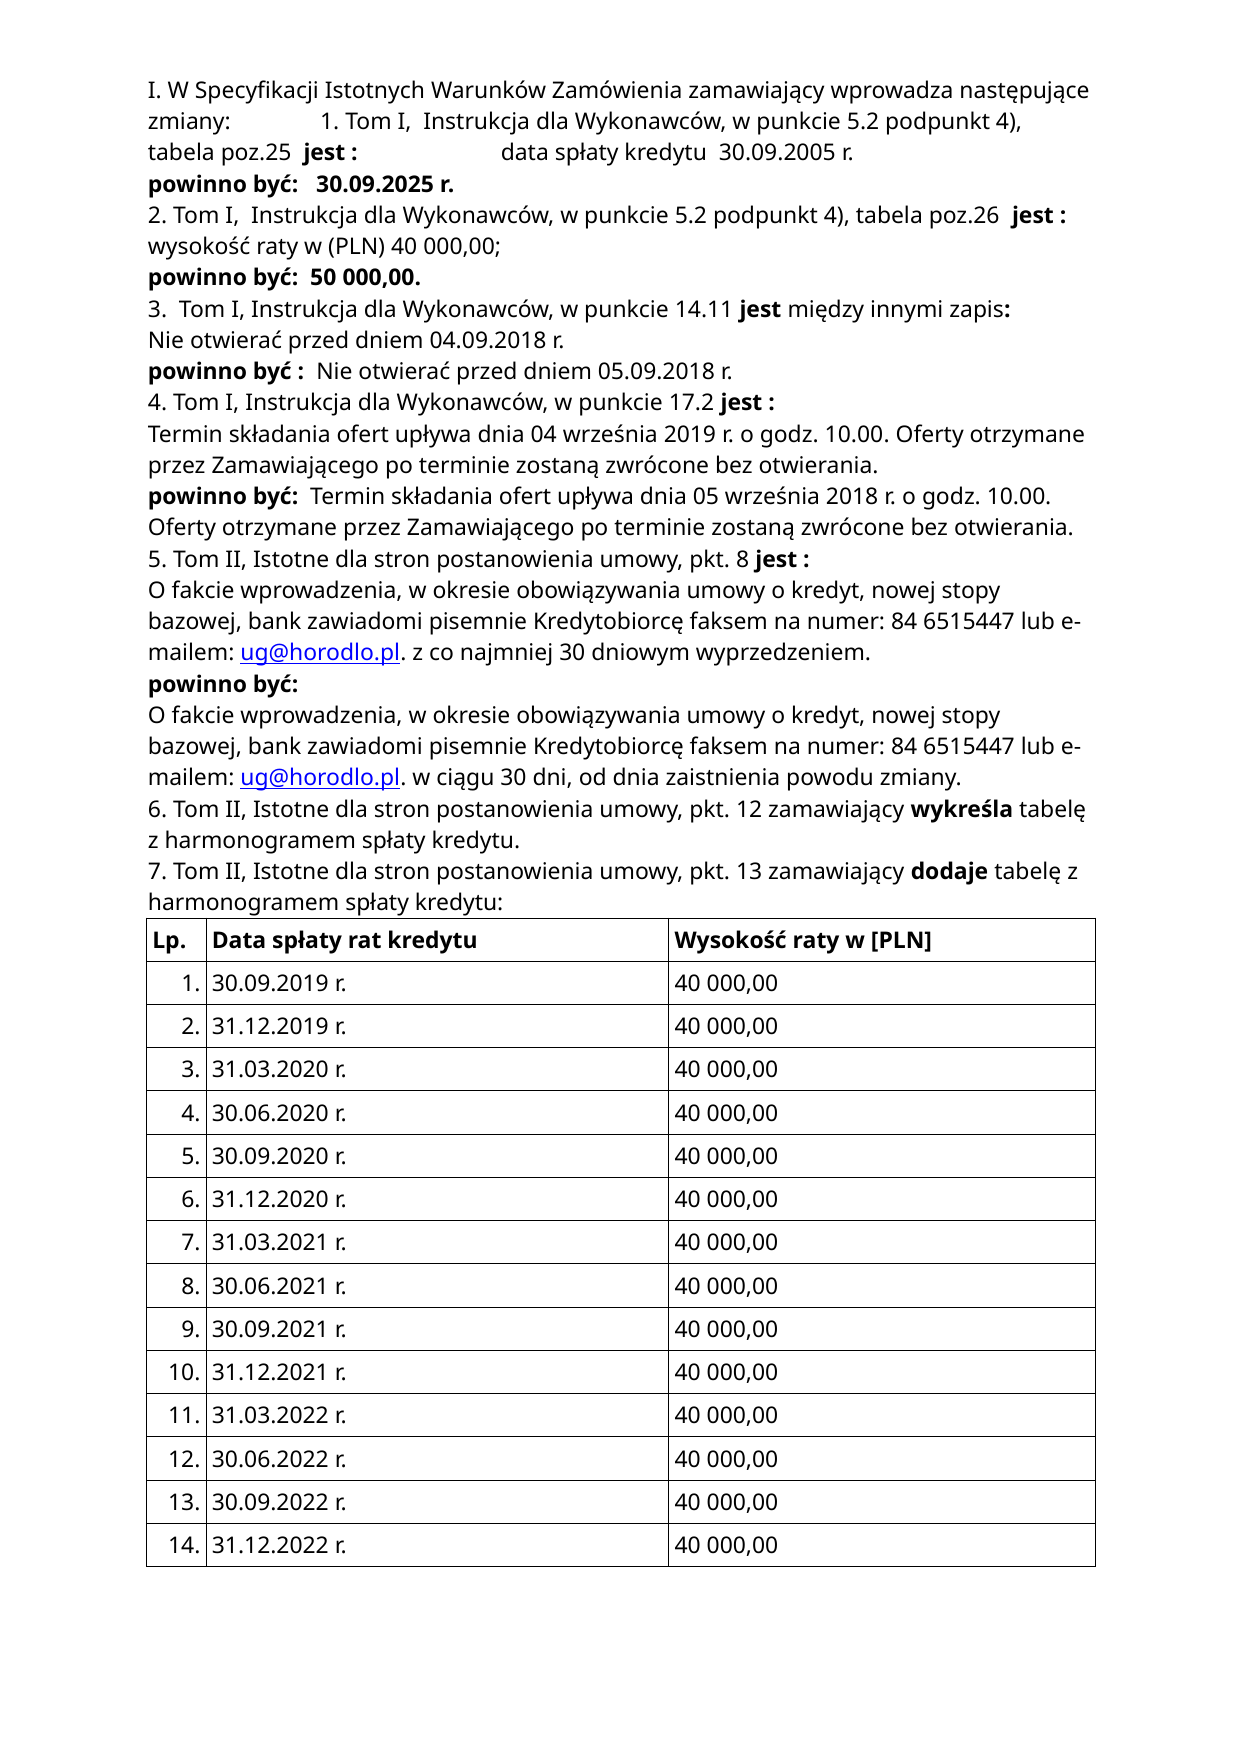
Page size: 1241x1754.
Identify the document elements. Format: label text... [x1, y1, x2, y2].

table_cell 14. [147, 1524, 206, 1566]
table_cell 30.09.2021 r. [207, 1308, 668, 1350]
table_cell 3. [147, 1048, 206, 1090]
table_header Wysokość raty w [PLN] [669, 919, 1095, 961]
table_cell 4. [147, 1091, 206, 1134]
table_cell 6. [147, 1178, 206, 1220]
table_cell 31.12.2021 r. [207, 1351, 668, 1393]
table_cell 40 000,00 [669, 1221, 1095, 1263]
text I. W Specyfikacji Istotnych Warunków Zamówienia zamawiający wprowadza następujące zmiany: 1. Tom I, Instrukcja dla Wykonawców, w punkcie 5.2 podpunkt 4), tabela poz.25 jest : data spłaty kredytu 30.09.2005 r. powinno być: 30.09.2025 r. 2. Tom I, Instrukcja dla Wykonawców, w punkcie 5.2 podpunkt 4), tabela poz.26 jest : wysokość raty w (PLN) 40 000,00; powinno być: 50 000,00. 3. Tom I, Instrukcja dla Wykonawców, w punkcie 14.11 jest między innymi zapis: Nie otwierać przed dniem 04.09.2018 r. powinno być : Nie otwierać przed dniem 05.09.2018 r. 4. Tom I, Instrukcja dla Wykonawców, w punkcie 17.2 jest : Termin składania ofert upływa dnia 04 września 2019 r. o godz. 10.00. Oferty otrzymane przez Zamawiającego po terminie zostaną zwrócone bez otwierania. powinno być: Termin składania ofert upływa dnia 05 września 2018 r. o godz. 10.00. Oferty otrzymane przez Zamawiającego po terminie zostaną zwrócone bez otwierania. 5. Tom II, Istotne dla stron postanowienia umowy, pkt. 8 jest : O fakcie wprowadzenia, w okresie obowiązywania umowy o kredyt, nowej stopy bazowej, bank zawiadomi pisemnie Kredytobiorcę faksem na numer: 84 6515447 lub e-mailem: ug@horodlo.pl. z co najmniej 30 dniowym wyprzedzeniem. powinno być: O fakcie wprowadzenia, w okresie obowiązywania umowy o kredyt, nowej stopy bazowej, bank zawiadomi pisemnie Kredytobiorcę faksem na numer: 84 6515447 lub e-mailem: ug@horodlo.pl. w ciągu 30 dni, od dnia zaistnienia powodu zmiany. 6. Tom II, Istotne dla stron postanowienia umowy, pkt. 12 zamawiający wykreśla tabelę z harmonogramem spłaty kredytu. 7. Tom II, Istotne dla stron postanowienia umowy, pkt. 13 zamawiający dodaje tabelę z harmonogramem spłaty kredytu: [148, 74, 1093, 917]
table_cell 7. [147, 1221, 206, 1263]
table_cell 40 000,00 [669, 1135, 1095, 1177]
table_cell 40 000,00 [669, 1005, 1095, 1047]
table_cell 40 000,00 [669, 1351, 1095, 1393]
table_cell 31.12.2020 r. [207, 1178, 668, 1220]
table_cell 31.12.2019 r. [207, 1005, 668, 1047]
table_cell 30.06.2021 r. [207, 1264, 668, 1307]
table_cell 31.03.2022 r. [207, 1394, 668, 1436]
table_header Lp. [147, 919, 206, 961]
table_cell 12. [147, 1437, 206, 1479]
table_cell 31.03.2020 r. [207, 1048, 668, 1090]
table_cell 2. [147, 1005, 206, 1047]
table_cell 40 000,00 [669, 1481, 1095, 1523]
table_cell 11. [147, 1394, 206, 1436]
table_cell 30.09.2019 r. [207, 962, 668, 1004]
table_cell 30.06.2020 r. [207, 1091, 668, 1134]
table_cell 30.09.2022 r. [207, 1481, 668, 1523]
table_cell 40 000,00 [669, 1524, 1095, 1566]
table_cell 40 000,00 [669, 1437, 1095, 1479]
table_cell 13. [147, 1481, 206, 1523]
table_cell 40 000,00 [669, 1308, 1095, 1350]
table_cell 31.03.2021 r. [207, 1221, 668, 1263]
table_cell 10. [147, 1351, 206, 1393]
table_cell 1. [147, 962, 206, 1004]
table_cell 40 000,00 [669, 962, 1095, 1004]
table_cell 9. [147, 1308, 206, 1350]
table_cell 40 000,00 [669, 1091, 1095, 1134]
table_cell 5. [147, 1135, 206, 1177]
table_cell 30.09.2020 r. [207, 1135, 668, 1177]
table_cell 8. [147, 1264, 206, 1307]
table_cell 40 000,00 [669, 1178, 1095, 1220]
table_cell 40 000,00 [669, 1264, 1095, 1307]
table_cell 30.06.2022 r. [207, 1437, 668, 1479]
table_cell 40 000,00 [669, 1048, 1095, 1090]
table_cell 31.12.2022 r. [207, 1524, 668, 1566]
table_cell 40 000,00 [669, 1394, 1095, 1436]
table_header Data spłaty rat kredytu [207, 919, 668, 961]
